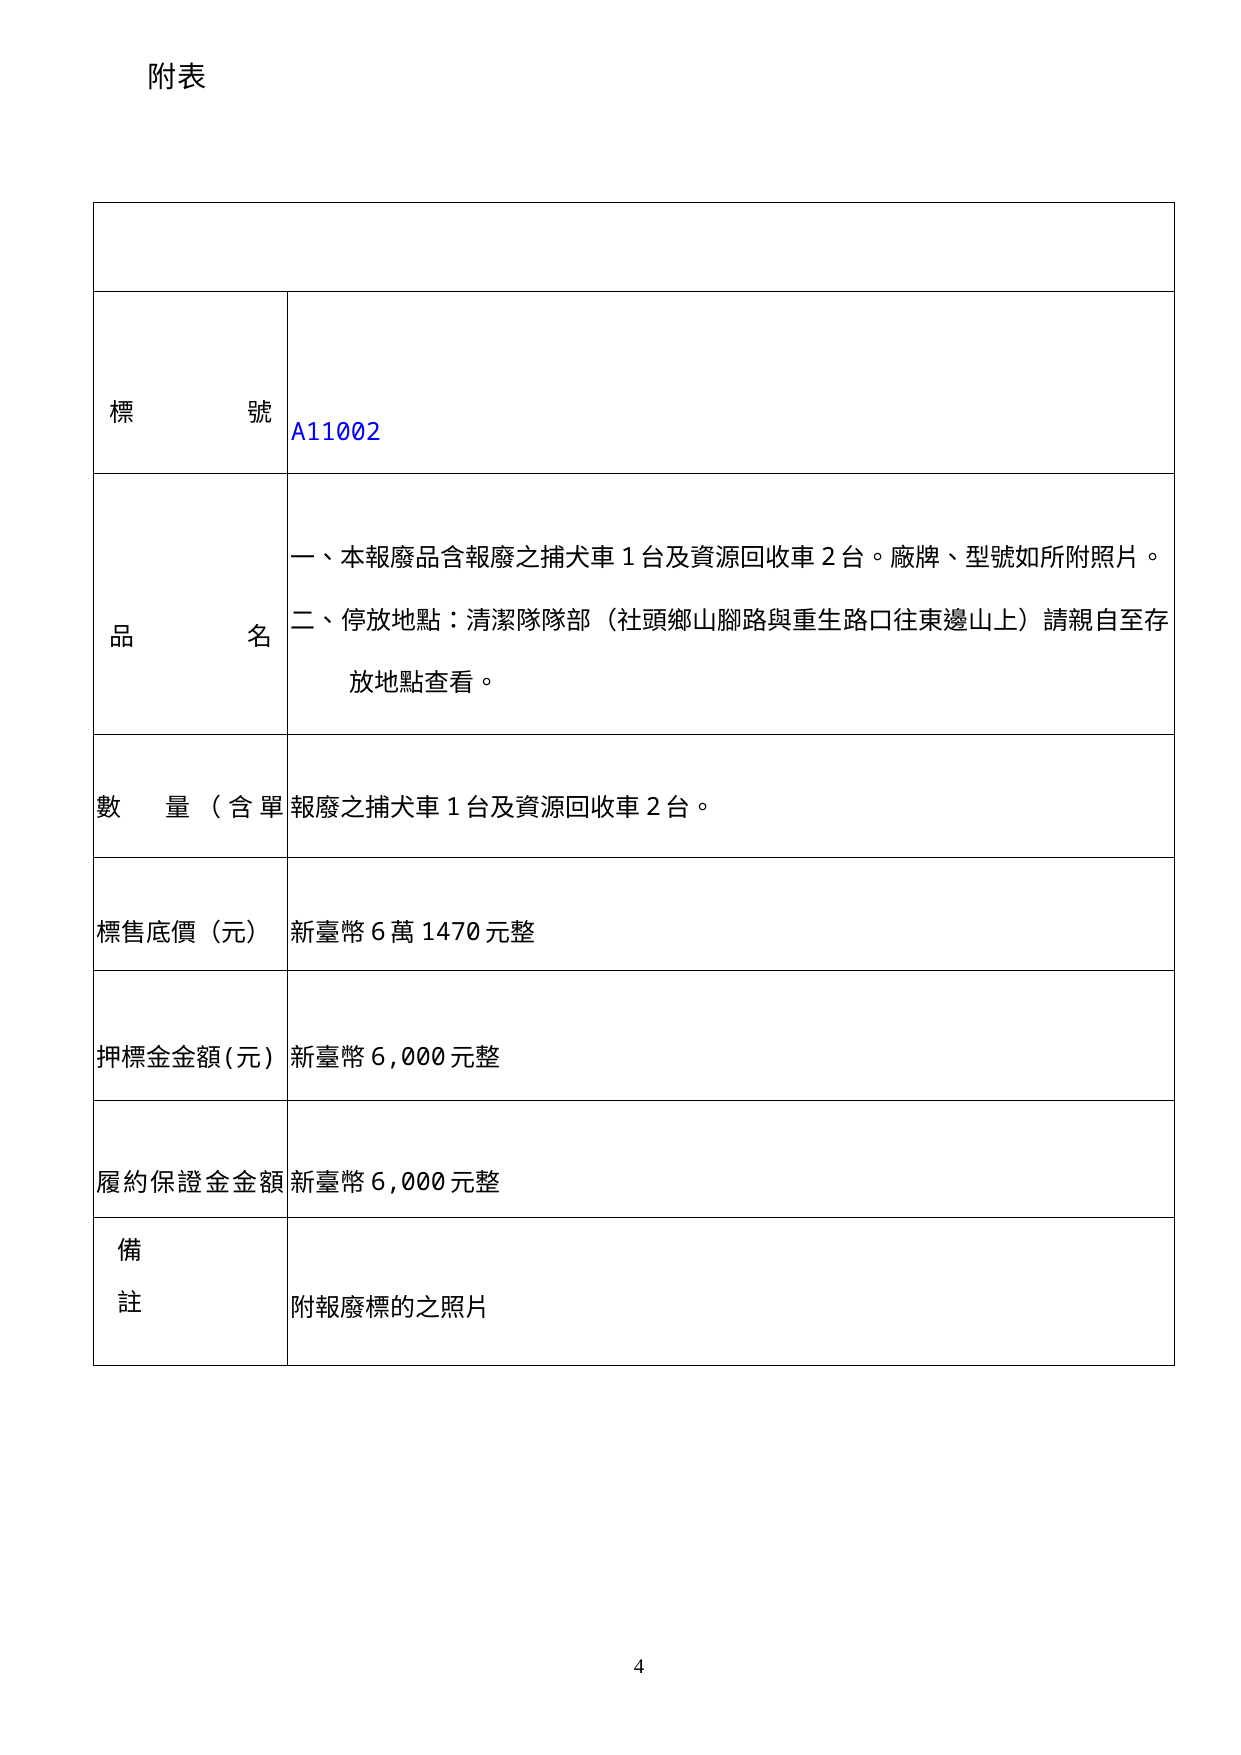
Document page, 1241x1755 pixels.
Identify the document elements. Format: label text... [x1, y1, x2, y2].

table_cell 備 註 [94, 1218, 287, 1364]
table_cell 報廢之捕犬車1台及資源回收車2台。 [288, 735, 1174, 857]
table_cell 一、本報廢品含報廢之捕犬車1台及資源回收車2台。廠牌、型號如所附照片。 二、停放地點：清潔隊隊部（社頭鄉山腳路與重生路口往東邊山上）請親自至存放地點查看。 [288, 474, 1174, 733]
table_cell 押標金金額(元) [94, 971, 287, 1099]
table_cell 新臺幣6,000元整 [288, 971, 1174, 1099]
table_cell 標 號 [94, 292, 287, 473]
table_cell 標售底價（元） [94, 858, 287, 970]
table_cell 數 量（含單位） [94, 735, 287, 857]
table_cell 新臺幣6,000元整 [288, 1101, 1174, 1217]
table_cell 履約保證金金額（元） [94, 1101, 287, 1217]
table_cell 新臺幣6萬1470元整 [288, 858, 1174, 970]
table_cell A11002 [288, 292, 1174, 473]
table_cell 附報廢標的之照片 [288, 1218, 1174, 1364]
table_cell 品 名 [94, 474, 287, 733]
table_header 本批標售之標的物品名、數量、標售底價及履約保證金額 [94, 203, 1174, 291]
text 附表 [148, 54, 1122, 96]
